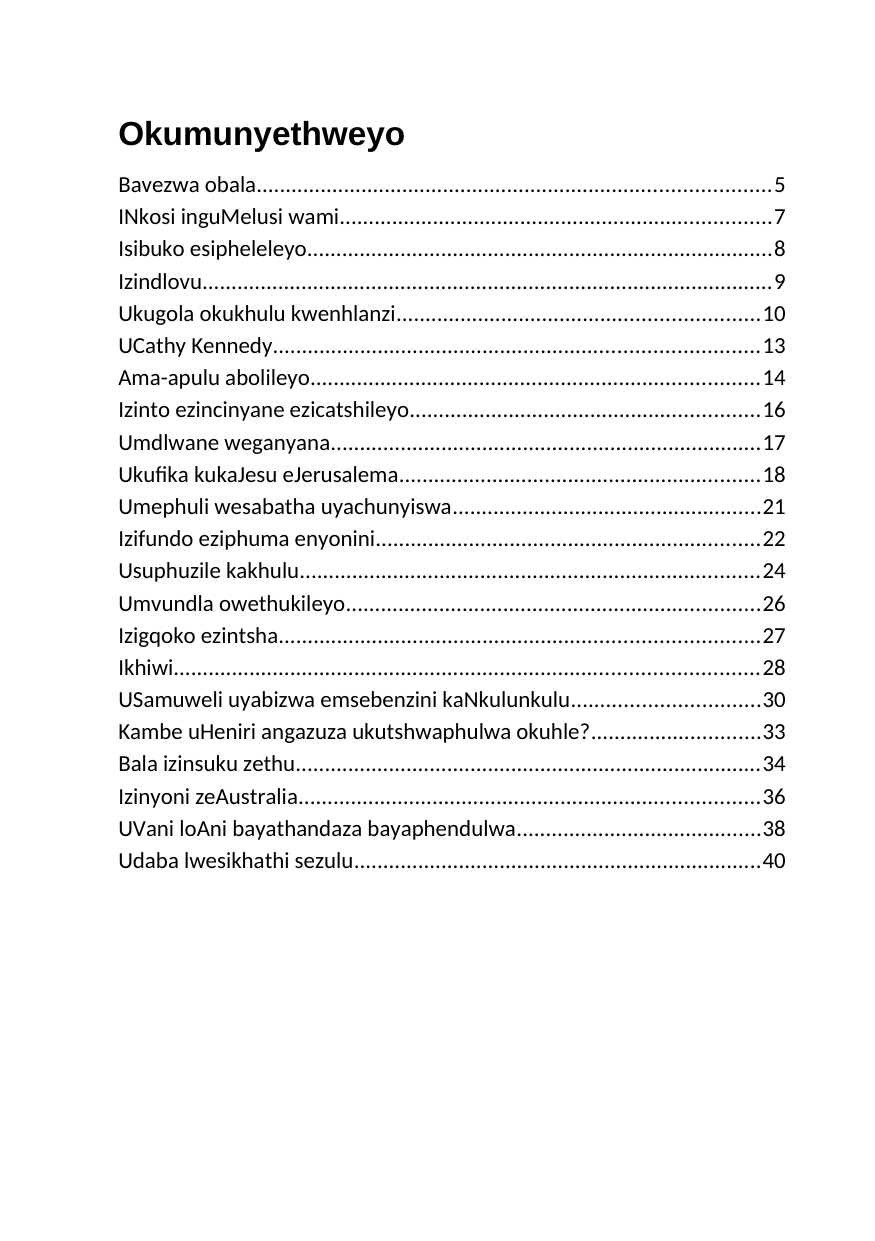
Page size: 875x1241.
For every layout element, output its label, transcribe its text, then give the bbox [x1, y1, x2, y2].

text Umvundla owethukileyo 26 [118, 589, 786, 617]
text Ama-apulu abolileyo 14 [118, 363, 786, 391]
text Ukufika kukaJesu eJerusalema 18 [118, 460, 786, 488]
text Ukugola okukhulu kwenhlanzi 10 [118, 299, 786, 327]
text USamuweli uyabizwa emsebenzini kaNkulunkulu 30 [118, 685, 786, 713]
text Umdlwane weganyana 17 [118, 428, 786, 456]
text Umephuli wesabatha uyachunyiswa 21 [118, 492, 786, 520]
text Ikhiwi 28 [118, 653, 786, 681]
text Izifundo eziphuma enyonini 22 [118, 524, 786, 552]
text Kambe uHeniri angazuza ukutshwaphulwa okuhle? 33 [118, 717, 786, 745]
text INkosi inguMelusi wami 7 [118, 202, 786, 230]
text UVani loAni bayathandaza bayaphendulwa 38 [118, 814, 786, 842]
text UCathy Kennedy 13 [118, 331, 786, 359]
text Udaba lwesikhathi sezulu 40 [118, 846, 786, 874]
text Izinto ezincinyane ezicatshileyo 16 [118, 396, 786, 423]
text Izindlovu 9 [118, 267, 786, 295]
text Bala izinsuku zethu 34 [118, 749, 786, 778]
text Usuphuzile kakhulu 24 [118, 556, 786, 584]
text Isibuko esipheleleyo 8 [118, 234, 786, 263]
text Bavezwa obala 5 [118, 170, 786, 198]
subtitle Okumunyethweyo [118, 113, 786, 152]
text Izigqoko ezintsha 27 [118, 621, 786, 649]
text Izinyoni zeAustralia 36 [118, 782, 786, 810]
